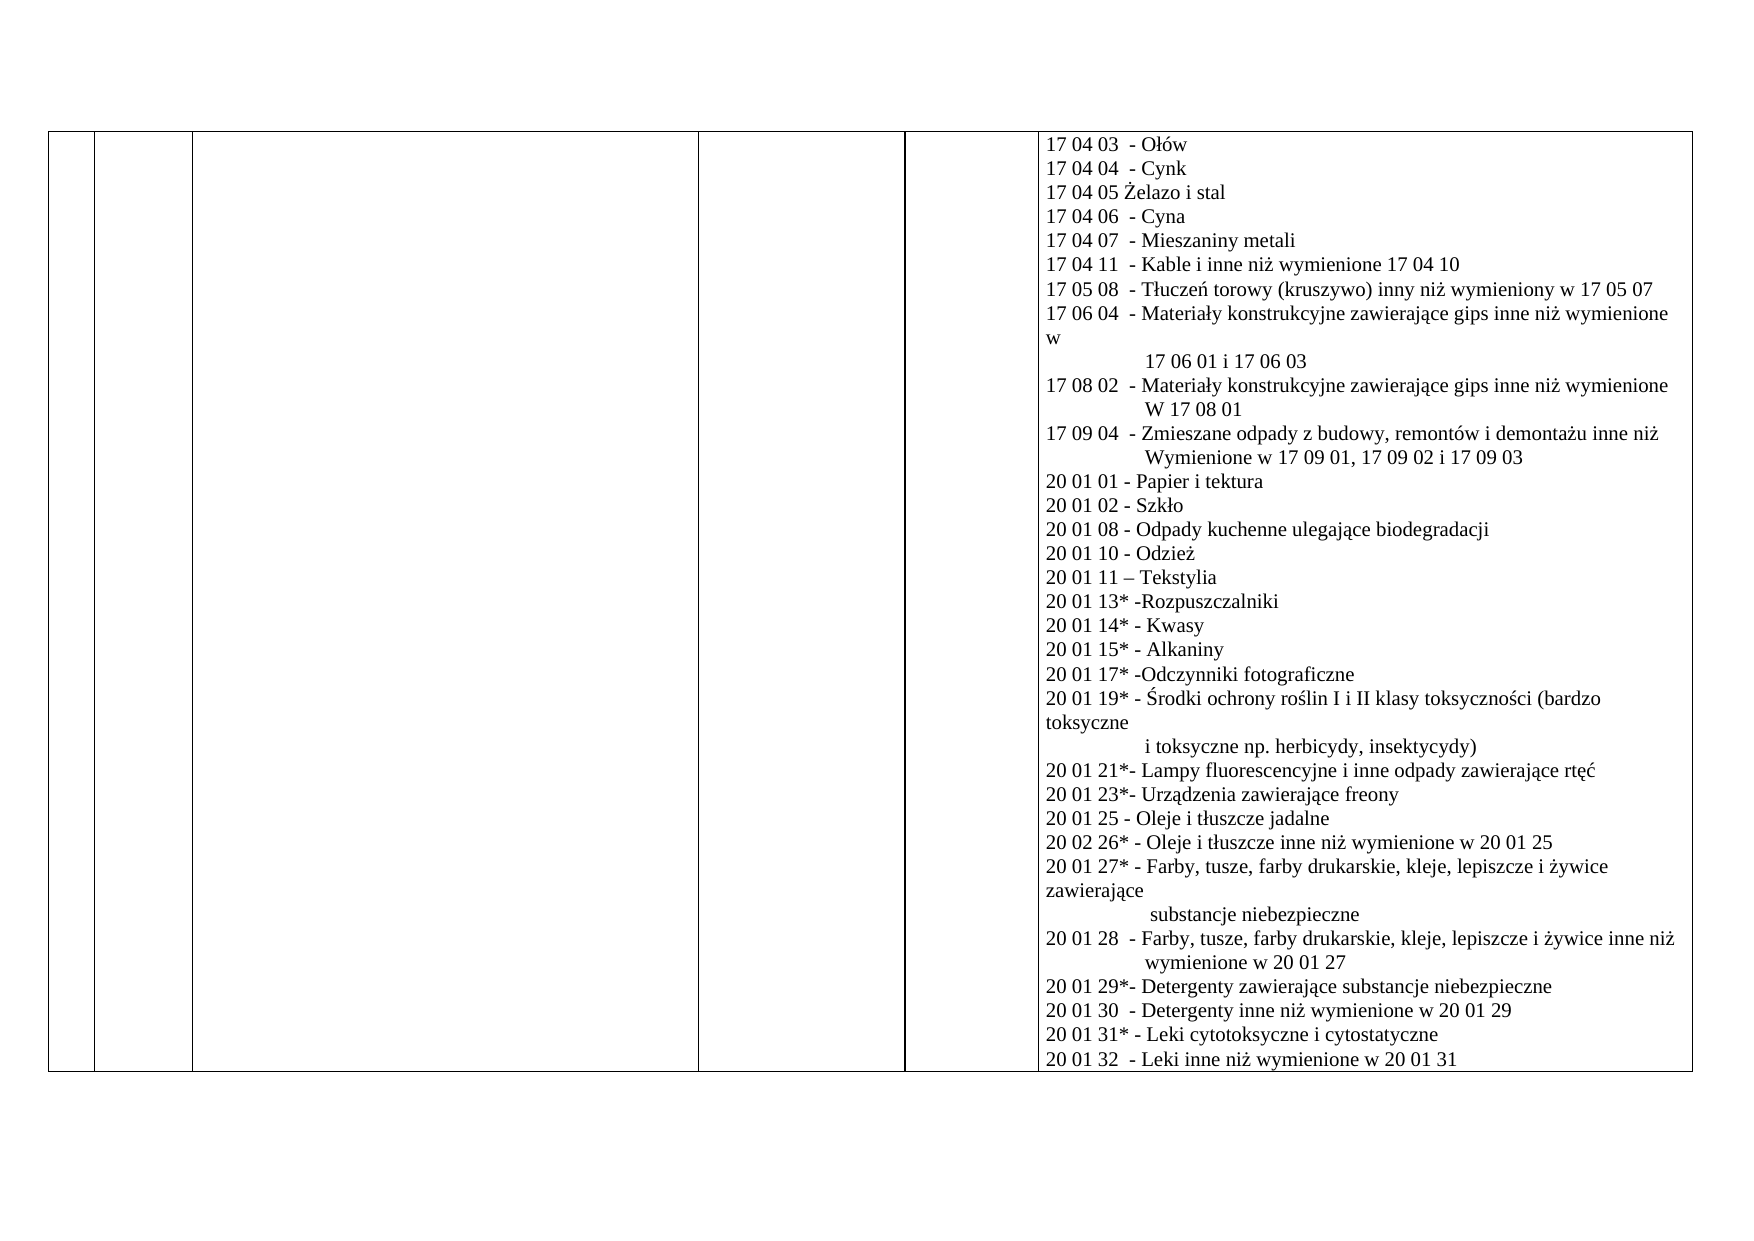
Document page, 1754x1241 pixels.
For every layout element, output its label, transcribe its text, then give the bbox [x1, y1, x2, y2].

table_cell [49, 132, 94, 1071]
table_cell [906, 132, 1038, 1071]
table_cell [193, 132, 698, 1071]
table_cell [699, 132, 904, 1071]
table_cell [95, 132, 192, 1071]
table_cell 17 04 03 - Ołów 17 04 04 - Cynk 17 04 05 Żelazo i stal 17 04 06 - Cyna 17 04 07 - Mieszaniny metali 17 04 11 - Kable i inne niż wymienione 17 04 10 17 05 08 - Tłuczeń torowy (kruszywo) inny niż wymieniony w 17 05 07 17 06 04 - Materiały konstrukcyjne zawierające gips inne niż wymienione w 17 06 01 i 17 06 03 17 08 02 - Materiały konstrukcyjne zawierające gips inne niż wymienione W 17 08 01 17 09 04 - Zmieszane odpady z budowy, remontów i demontażu inne niż Wymienione w 17 09 01, 17 09 02 i 17 09 03 20 01 01 - Papier i tektura 20 01 02 - Szkło 20 01 08 - Odpady kuchenne ulegające biodegradacji 20 01 10 - Odzież 20 01 11 – Tekstylia 20 01 13* -Rozpuszczalniki 20 01 14* - Kwasy 20 01 15* - Alkaniny 20 01 17* -Odczynniki fotograficzne 20 01 19* - Środki ochrony roślin I i II klasy toksyczności (bardzo toksyczne i toksyczne np. herbicydy, insektycydy) 20 01 21*- Lampy fluorescencyjne i inne odpady zawierające rtęć 20 01 23*- Urządzenia zawierające freony 20 01 25 - Oleje i tłuszcze jadalne 20 02 26* - Oleje i tłuszcze inne niż wymienione w 20 01 25 20 01 27* - Farby, tusze, farby drukarskie, kleje, lepiszcze i żywice zawierające substancje niebezpieczne 20 01 28 - Farby, tusze, farby drukarskie, kleje, lepiszcze i żywice inne niż wymienione w 20 01 27 20 01 29*- Detergenty zawierające substancje niebezpieczne 20 01 30 - Detergenty inne niż wymienione w 20 01 29 20 01 31* - Leki cytotoksyczne i cytostatyczne 20 01 32 - Leki inne niż wymienione w 20 01 31 [1039, 132, 1692, 1071]
